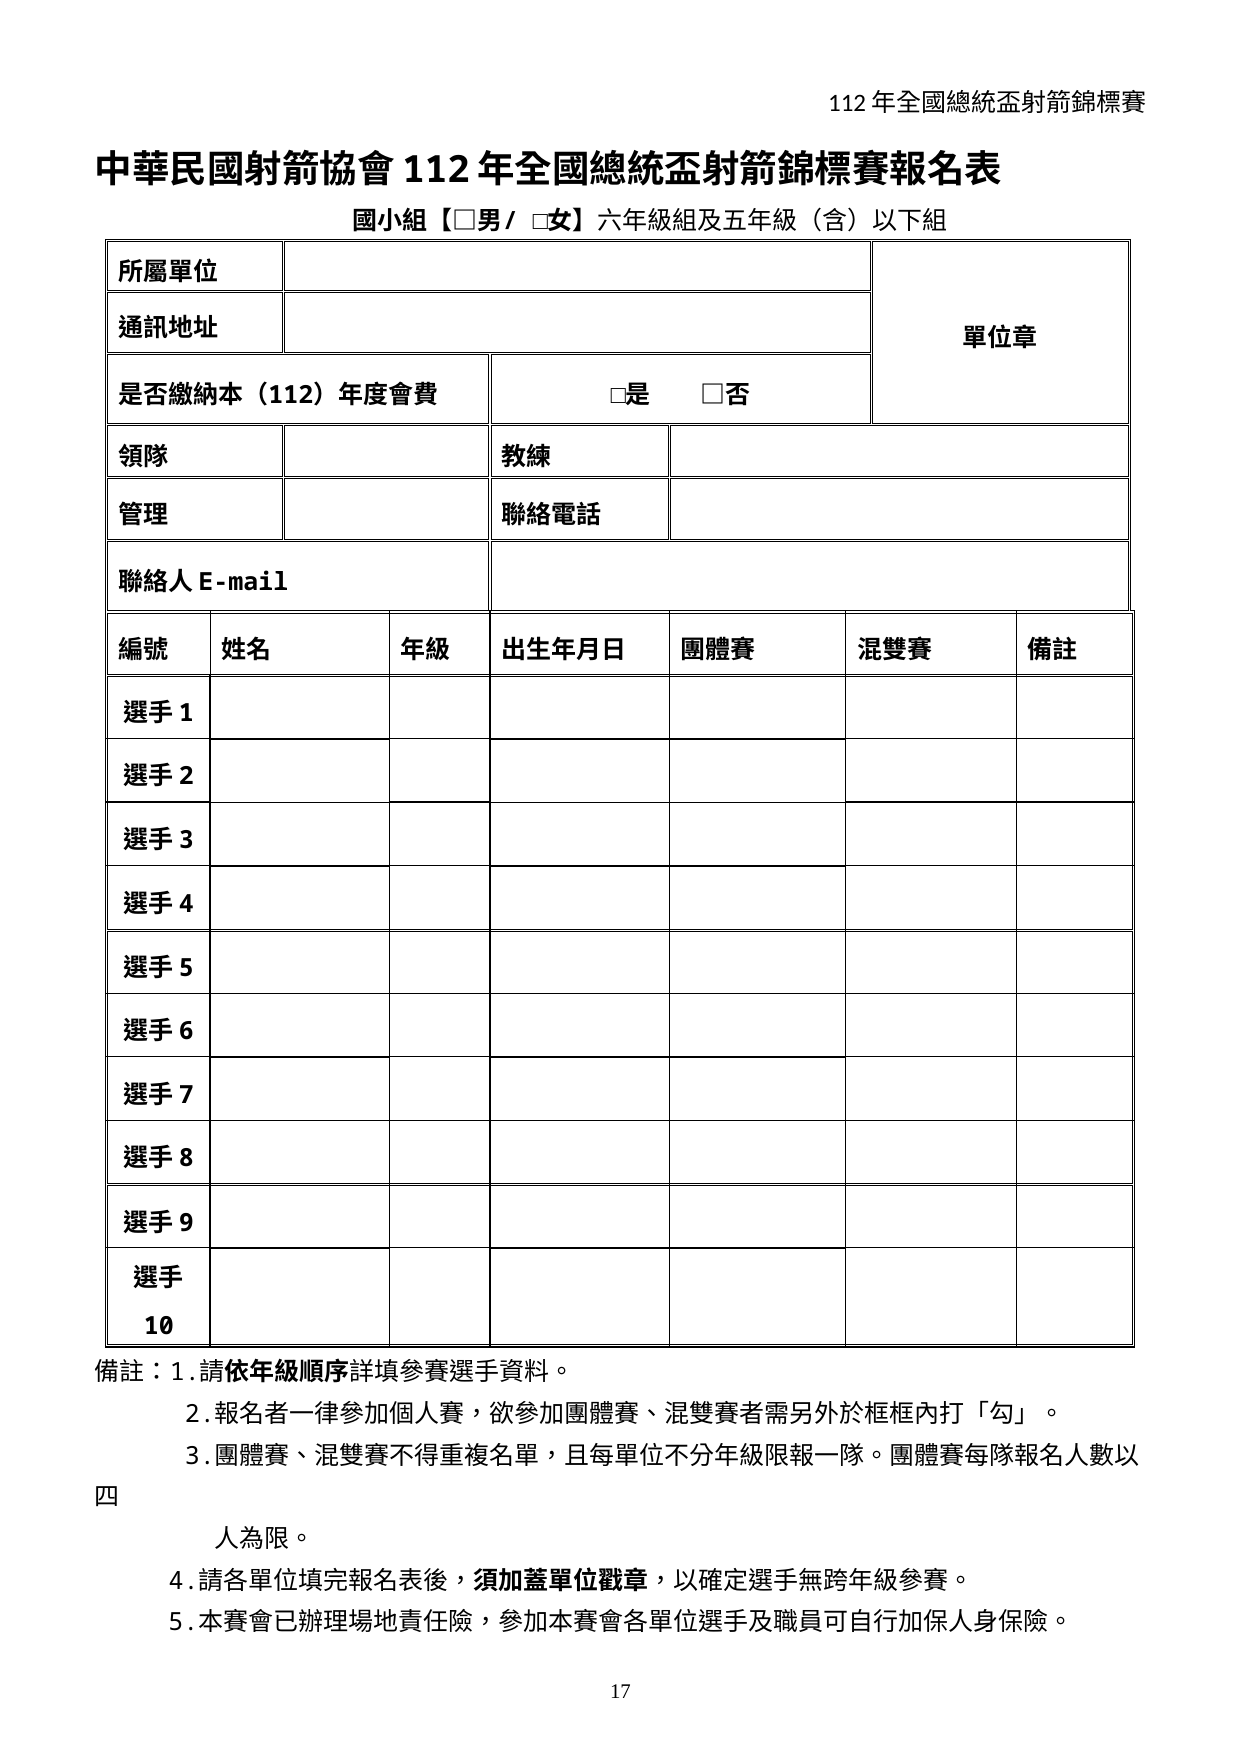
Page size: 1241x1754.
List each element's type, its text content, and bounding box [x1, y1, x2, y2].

table_cell [670, 1186, 845, 1247]
table_header [285, 242, 870, 290]
table_cell [211, 932, 389, 992]
table_cell 選手7 [108, 1057, 209, 1120]
table_cell [670, 1058, 845, 1120]
table_cell 選手5 [108, 932, 209, 992]
text 4.請各單位填完報名表後，須加蓋單位戳章，以確定選手無跨年級參賽。 [168, 1556, 1146, 1597]
table_cell 聯絡電話 [492, 479, 668, 539]
table_cell 選手2 [108, 739, 209, 801]
text 3.團體賽、混雙賽不得重複名單，且每單位不分年級限報一隊。團體賽每隊報名人數以四 [94, 1431, 1146, 1514]
table_cell [846, 994, 1016, 1056]
table_cell [285, 479, 488, 539]
table_cell [1017, 866, 1132, 929]
table_cell [491, 803, 669, 865]
table_cell [390, 1186, 489, 1247]
table_cell 選手9 [108, 1186, 209, 1247]
table_cell □是 □否 [492, 355, 870, 423]
table_cell [390, 1121, 489, 1183]
table_cell 選手8 [108, 1121, 209, 1183]
table_cell [491, 677, 669, 738]
table_cell [670, 994, 845, 1056]
table_cell 出生年月日 [491, 614, 669, 674]
table_cell 是否繳納本（112）年度會費 [108, 355, 488, 423]
table_cell [491, 1186, 669, 1247]
table_cell [491, 1249, 669, 1344]
table_cell [211, 803, 389, 865]
table_cell [285, 293, 870, 352]
text 中華民國射箭協會112年全國總統盃射箭錦標賽報名表 [94, 149, 1146, 191]
table_cell [491, 1121, 669, 1183]
table_cell 混雙賽 [846, 614, 1016, 674]
table_cell 選手3 [108, 803, 209, 865]
table_cell [846, 1186, 1016, 1247]
table_cell [670, 867, 845, 929]
table_cell [1017, 1186, 1132, 1247]
table_cell [390, 739, 489, 801]
table_cell [211, 740, 389, 801]
text 人為限。 [94, 1514, 1146, 1556]
table_cell [491, 932, 669, 992]
table_cell [211, 1249, 389, 1344]
table_cell [211, 1121, 389, 1183]
table_cell [671, 479, 1128, 539]
table_cell [670, 1249, 845, 1344]
table_cell [390, 1248, 489, 1344]
table_cell [211, 677, 389, 738]
table_cell [491, 994, 669, 1056]
table_cell [846, 1121, 1016, 1183]
table_cell [1017, 739, 1132, 801]
table_cell 聯絡人E-mail [108, 542, 488, 610]
table_cell [670, 740, 845, 801]
table_cell [1017, 1121, 1132, 1183]
table_cell 年級 [390, 614, 489, 674]
table_cell [390, 677, 489, 738]
table_cell [1017, 677, 1132, 738]
table_cell [846, 1057, 1016, 1120]
table_cell [1017, 803, 1132, 865]
table_cell 姓名 [211, 614, 389, 674]
table_cell [670, 677, 845, 738]
text 國小組【□男/ □女】六年級組及五年級（含）以下組 [94, 191, 1146, 239]
table_cell [1017, 932, 1132, 992]
table_cell [846, 739, 1016, 801]
table_cell 團體賽 [670, 614, 845, 674]
table_cell [1017, 1057, 1132, 1120]
table_cell [492, 542, 1128, 610]
text 2.報名者一律參加個人賽，欲參加團體賽、混雙賽者需另外於框框內打「勾」。 [94, 1389, 1146, 1431]
table_cell 管理 [108, 479, 282, 539]
table_header 所屬單位 [108, 242, 282, 290]
table_cell 選手4 [108, 866, 209, 929]
table_cell [211, 1186, 389, 1247]
table_cell [211, 867, 389, 929]
table_cell [491, 1058, 669, 1120]
table_cell [846, 1248, 1016, 1344]
table_cell [390, 932, 489, 992]
table_cell [285, 426, 488, 476]
table_cell [670, 1121, 845, 1183]
table_cell [1017, 994, 1132, 1056]
table_cell [670, 803, 845, 865]
table_cell [846, 677, 1016, 738]
table_header 單位章 [873, 242, 1128, 423]
table_cell [846, 932, 1016, 992]
text 5.本賽會已辦理場地責任險，參加本賽會各單位選手及職員可自行加保人身保險。 [168, 1597, 1146, 1639]
table_cell [390, 994, 489, 1056]
table_cell [211, 994, 389, 1056]
table_cell 領隊 [108, 426, 282, 476]
table_cell [390, 1057, 489, 1120]
table_cell [846, 803, 1016, 865]
table_cell 選手6 [108, 994, 209, 1056]
table_cell 編號 [108, 614, 210, 674]
table_cell [670, 932, 845, 992]
table_cell 選手1 [108, 677, 209, 738]
table_cell 備註 [1017, 614, 1132, 674]
table_cell [390, 866, 489, 929]
table_cell 通訊地址 [108, 293, 282, 352]
table_cell 選手10 [108, 1248, 209, 1344]
table_cell [1017, 1248, 1132, 1344]
table_cell [491, 867, 669, 929]
table_cell [846, 866, 1016, 929]
table_cell [671, 426, 1128, 476]
table_cell [390, 803, 489, 865]
table_cell [491, 740, 669, 801]
table_cell [211, 1058, 389, 1120]
table_cell 教練 [492, 426, 668, 476]
text 備註：1.請依年級順序詳填參賽選手資料。 [94, 1347, 1146, 1389]
